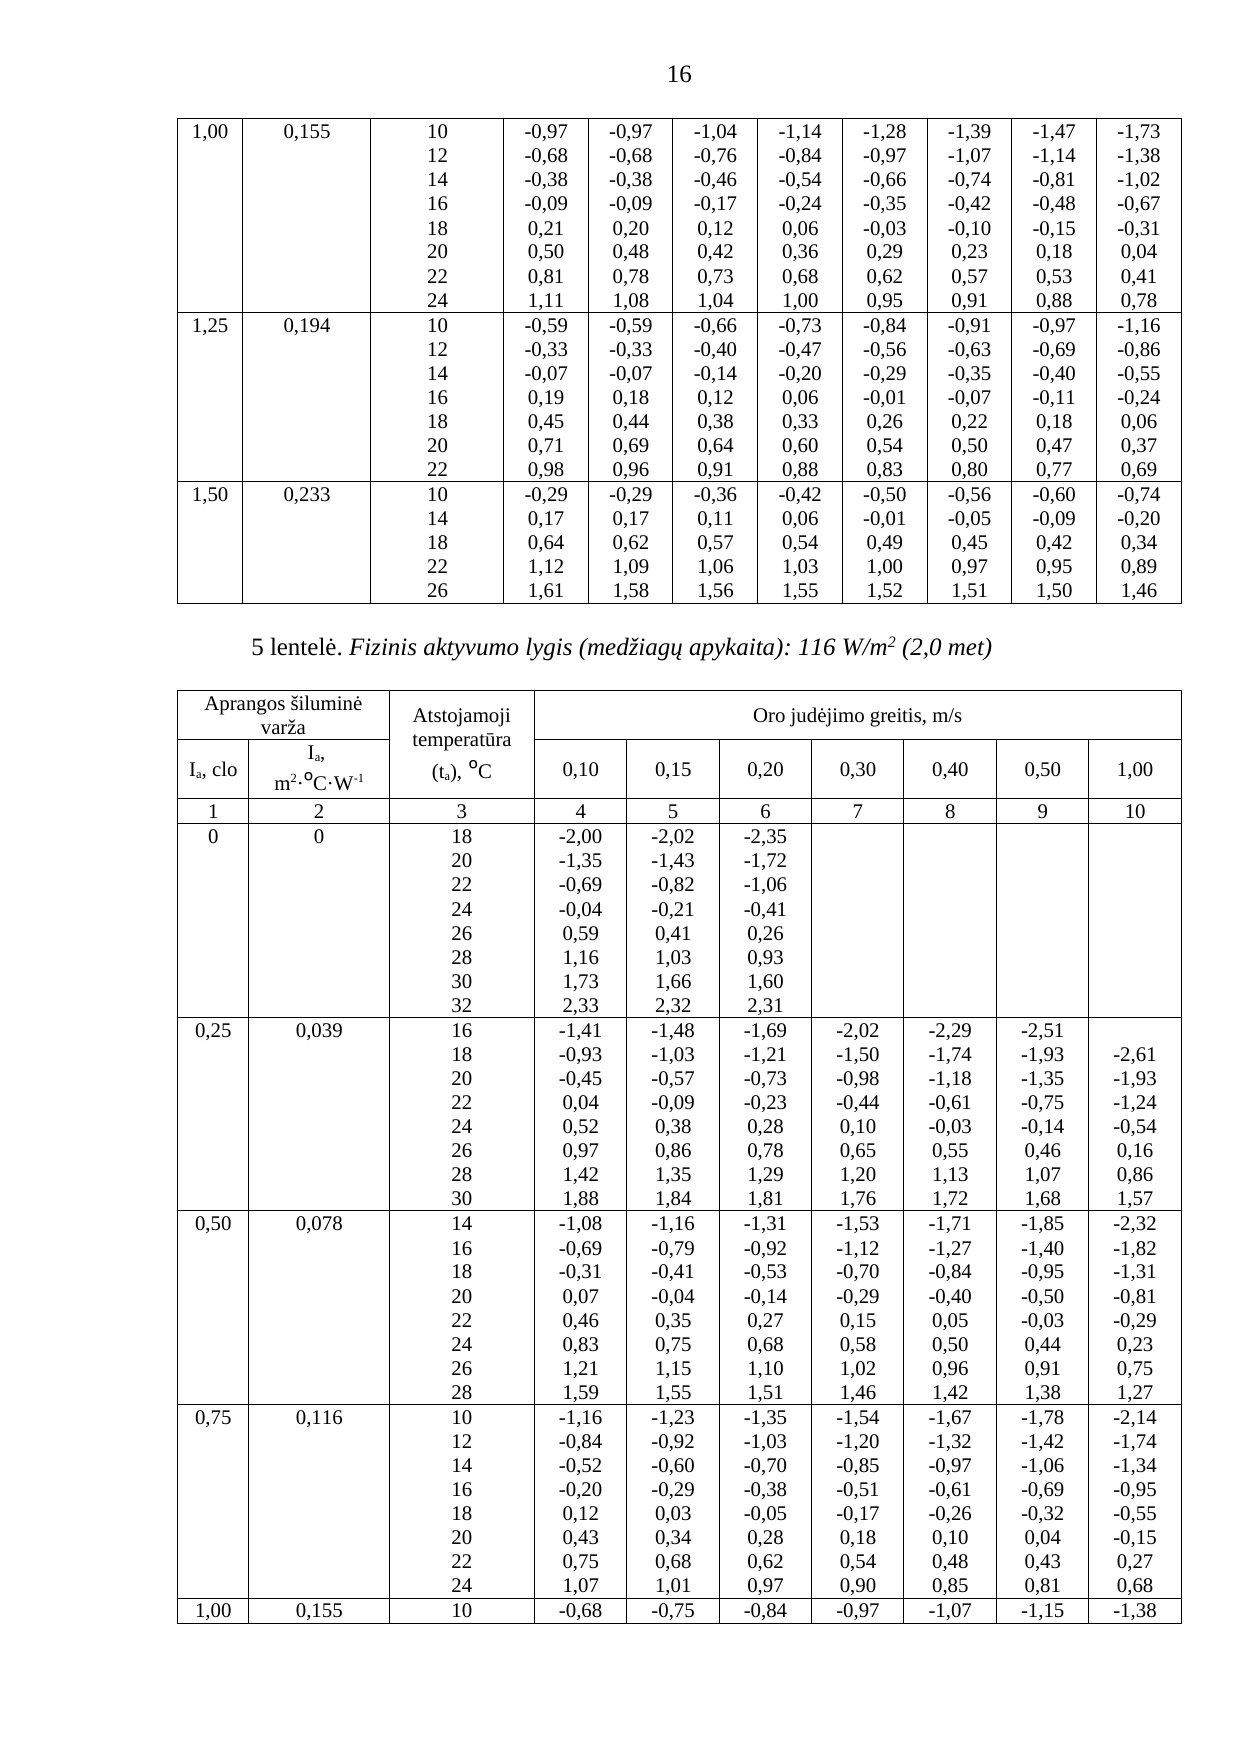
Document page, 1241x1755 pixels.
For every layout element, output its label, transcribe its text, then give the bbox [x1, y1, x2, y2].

table_cell -2,32 -1,82 -1,31 -0,81 -0,29 0,23 0,75 1,27 [1089, 1211, 1181, 1404]
table_cell -1,08 -0,69 -0,31 0,07 0,46 0,83 1,21 1,59 [535, 1211, 626, 1404]
table_cell -0,97 -0,68 -0,38 -0,09 0,20 0,48 0,78 1,08 [589, 119, 672, 312]
table_cell Ia, clo [178, 740, 248, 798]
table_cell -0,97 -0,69 -0,40 -0,11 0,18 0,47 0,77 [1012, 313, 1096, 481]
table_cell 0,30 [812, 740, 903, 798]
table_header Oro judėjimo greitis, m/s [535, 691, 1181, 739]
table_cell 6 [720, 799, 811, 823]
table_cell 0,233 [243, 482, 370, 602]
table_cell 1,25 [178, 313, 242, 481]
table_cell -1,39 -1,07 -0,74 -0,42 -0,10 0,23 0,57 0,91 [928, 119, 1011, 312]
table_cell -2,61 -1,93 -1,24 -0,54 0,16 0,86 1,57 [1089, 1018, 1181, 1210]
table_cell -0,59 -0,33 -0,07 0,18 0,44 0,69 0,96 [589, 313, 672, 481]
table_cell 0,40 [904, 740, 996, 798]
table_cell 2 [249, 799, 389, 823]
table_cell 0,50 [997, 740, 1088, 798]
table_cell 10 [1089, 799, 1181, 823]
table_cell -0,75 [627, 1599, 719, 1622]
table_cell -1,16 -0,86 -0,55 -0,24 0,06 0,37 0,69 [1097, 313, 1181, 481]
table_cell 0,75 [178, 1405, 248, 1597]
table_cell 0 [178, 824, 248, 1017]
table_cell 14 16 18 20 22 24 26 28 [390, 1211, 534, 1404]
table_cell -1,16 -0,79 -0,41 -0,04 0,35 0,75 1,15 1,55 [627, 1211, 719, 1404]
table_cell -0,42 0,06 0,54 1,03 1,55 [758, 482, 842, 602]
table_cell -2,02 -1,43 -0,82 -0,21 0,41 1,03 1,66 2,32 [627, 824, 719, 1017]
table_cell -0,73 -0,47 -0,20 0,06 0,33 0,60 0,88 [758, 313, 842, 481]
table_cell 0,194 [243, 313, 370, 481]
table_cell -1,38 [1089, 1599, 1181, 1622]
table_cell -0,50 -0,01 0,49 1,00 1,52 [843, 482, 927, 602]
table_cell [812, 824, 903, 1017]
table_cell 10 [390, 1599, 534, 1622]
table_cell -1,85 -1,40 -0,95 -0,50 -0,03 0,44 0,91 1,38 [997, 1211, 1088, 1404]
table_cell -2,51 -1,93 -1,35 -0,75 -0,14 0,46 1,07 1,68 [997, 1018, 1088, 1210]
table_header Aprangos šiluminė varža [178, 691, 389, 739]
table_cell 0,116 [249, 1405, 389, 1597]
table_cell -1,73 -1,38 -1,02 -0,67 -0,31 0,04 0,41 0,78 [1097, 119, 1181, 312]
table_cell 18 20 22 24 26 28 30 32 [390, 824, 534, 1017]
table_cell 0,155 [249, 1599, 389, 1622]
table_cell -0,68 [535, 1599, 626, 1622]
table_cell -0,66 -0,40 -0,14 0,12 0,38 0,64 0,91 [673, 313, 757, 481]
table_cell [1089, 824, 1181, 1017]
table_cell 1,50 [178, 482, 242, 602]
table_cell -1,78 -1,42 -1,06 -0,69 -0,32 0,04 0,43 0,81 [997, 1405, 1088, 1597]
table_cell -0,97 [812, 1599, 903, 1622]
table_cell -0,60 -0,09 0,42 0,95 1,50 [1012, 482, 1096, 602]
table_cell -1,67 -1,32 -0,97 -0,61 -0,26 0,10 0,48 0,85 [904, 1405, 996, 1597]
table_cell -1,48 -1,03 -0,57 -0,09 0,38 0,86 1,35 1,84 [627, 1018, 719, 1210]
table_cell -2,02 -1,50 -0,98 -0,44 0,10 0,65 1,20 1,76 [812, 1018, 903, 1210]
table_cell 0,20 [720, 740, 811, 798]
table_cell 0,15 [627, 740, 719, 798]
table_cell -1,15 [997, 1599, 1088, 1622]
table_cell -1,04 -0,76 -0,46 -0,17 0,12 0,42 0,73 1,04 [673, 119, 757, 312]
table_cell -0,74 -0,20 0,34 0,89 1,46 [1097, 482, 1181, 602]
table_cell 10 14 18 22 26 [371, 482, 503, 602]
table_cell -1,16 -0,84 -0,52 -0,20 0,12 0,43 0,75 1,07 [535, 1405, 626, 1597]
table_cell 0 [249, 824, 389, 1017]
table_cell -0,91 -0,63 -0,35 -0,07 0,22 0,50 0,80 [928, 313, 1011, 481]
table_cell -0,59 -0,33 -0,07 0,19 0,45 0,71 0,98 [504, 313, 588, 481]
table_cell 10 12 14 16 18 20 22 24 [390, 1405, 534, 1597]
table_cell 8 [904, 799, 996, 823]
table_cell 10 12 14 16 18 20 22 [371, 313, 503, 481]
table_cell -2,29 -1,74 -1,18 -0,61 -0,03 0,55 1,13 1,72 [904, 1018, 996, 1210]
table_cell 0,10 [535, 740, 626, 798]
table_cell 16 18 20 22 24 26 28 30 [390, 1018, 534, 1210]
table_cell 7 [812, 799, 903, 823]
table_cell -0,84 [720, 1599, 811, 1622]
table_cell -1,41 -0,93 -0,45 0,04 0,52 0,97 1,42 1,88 [535, 1018, 626, 1210]
table_cell Ia, m2·ºC·W-1 [249, 740, 389, 798]
table_cell -2,00 -1,35 -0,69 -0,04 0,59 1,16 1,73 2,33 [535, 824, 626, 1017]
table_cell -1,53 -1,12 -0,70 -0,29 0,15 0,58 1,02 1,46 [812, 1211, 903, 1404]
table_cell -1,14 -0,84 -0,54 -0,24 0,06 0,36 0,68 1,00 [758, 119, 842, 312]
table_cell 5 [627, 799, 719, 823]
table_cell 1,00 [178, 1599, 248, 1622]
table_cell -0,56 -0,05 0,45 0,97 1,51 [928, 482, 1011, 602]
table_cell 0,039 [249, 1018, 389, 1210]
table_cell -0,29 0,17 0,64 1,12 1,61 [504, 482, 588, 602]
table_cell -1,23 -0,92 -0,60 -0,29 0,03 0,34 0,68 1,01 [627, 1405, 719, 1597]
table_cell -1,28 -0,97 -0,66 -0,35 -0,03 0,29 0,62 0,95 [843, 119, 927, 312]
table_cell 1 [178, 799, 248, 823]
table_cell -1,07 [904, 1599, 996, 1622]
table_cell 0,155 [243, 119, 370, 312]
table_cell -1,54 -1,20 -0,85 -0,51 -0,17 0,18 0,54 0,90 [812, 1405, 903, 1597]
table_cell 0,078 [249, 1211, 389, 1404]
table_cell -1,71 -1,27 -0,84 -0,40 0,05 0,50 0,96 1,42 [904, 1211, 996, 1404]
table_cell [904, 824, 996, 1017]
table_cell -2,35 -1,72 -1,06 -0,41 0,26 0,93 1,60 2,31 [720, 824, 811, 1017]
table_cell 1,00 [1089, 740, 1181, 798]
table_cell -1,31 -0,92 -0,53 -0,14 0,27 0,68 1,10 1,51 [720, 1211, 811, 1404]
table_cell 0,50 [178, 1211, 248, 1404]
table_cell 0,25 [178, 1018, 248, 1210]
table_header Atstojamoji temperatūra (ta), ºC [390, 691, 534, 798]
table_cell -1,47 -1,14 -0,81 -0,48 -0,15 0,18 0,53 0,88 [1012, 119, 1096, 312]
table_cell 1,00 [178, 119, 242, 312]
text 5 lentelė. Fizinis aktyvumo lygis (medžiagų apykaita): 116 W/m2 (2,0 met) [177, 632, 1181, 661]
table_cell [997, 824, 1088, 1017]
table_cell -1,35 -1,03 -0,70 -0,38 -0,05 0,28 0,62 0,97 [720, 1405, 811, 1597]
table_cell -1,69 -1,21 -0,73 -0,23 0,28 0,78 1,29 1,81 [720, 1018, 811, 1210]
table_cell 9 [997, 799, 1088, 823]
table_cell 3 [390, 799, 534, 823]
table_cell -0,36 0,11 0,57 1,06 1,56 [673, 482, 757, 602]
table_cell -0,29 0,17 0,62 1,09 1,58 [589, 482, 672, 602]
table_cell 10 12 14 16 18 20 22 24 [371, 119, 503, 312]
table_cell -0,84 -0,56 -0,29 -0,01 0,26 0,54 0,83 [843, 313, 927, 481]
table_cell -0,97 -0,68 -0,38 -0,09 0,21 0,50 0,81 1,11 [504, 119, 588, 312]
table_cell -2,14 -1,74 -1,34 -0,95 -0,55 -0,15 0,27 0,68 [1089, 1405, 1181, 1597]
table_cell 4 [535, 799, 626, 823]
